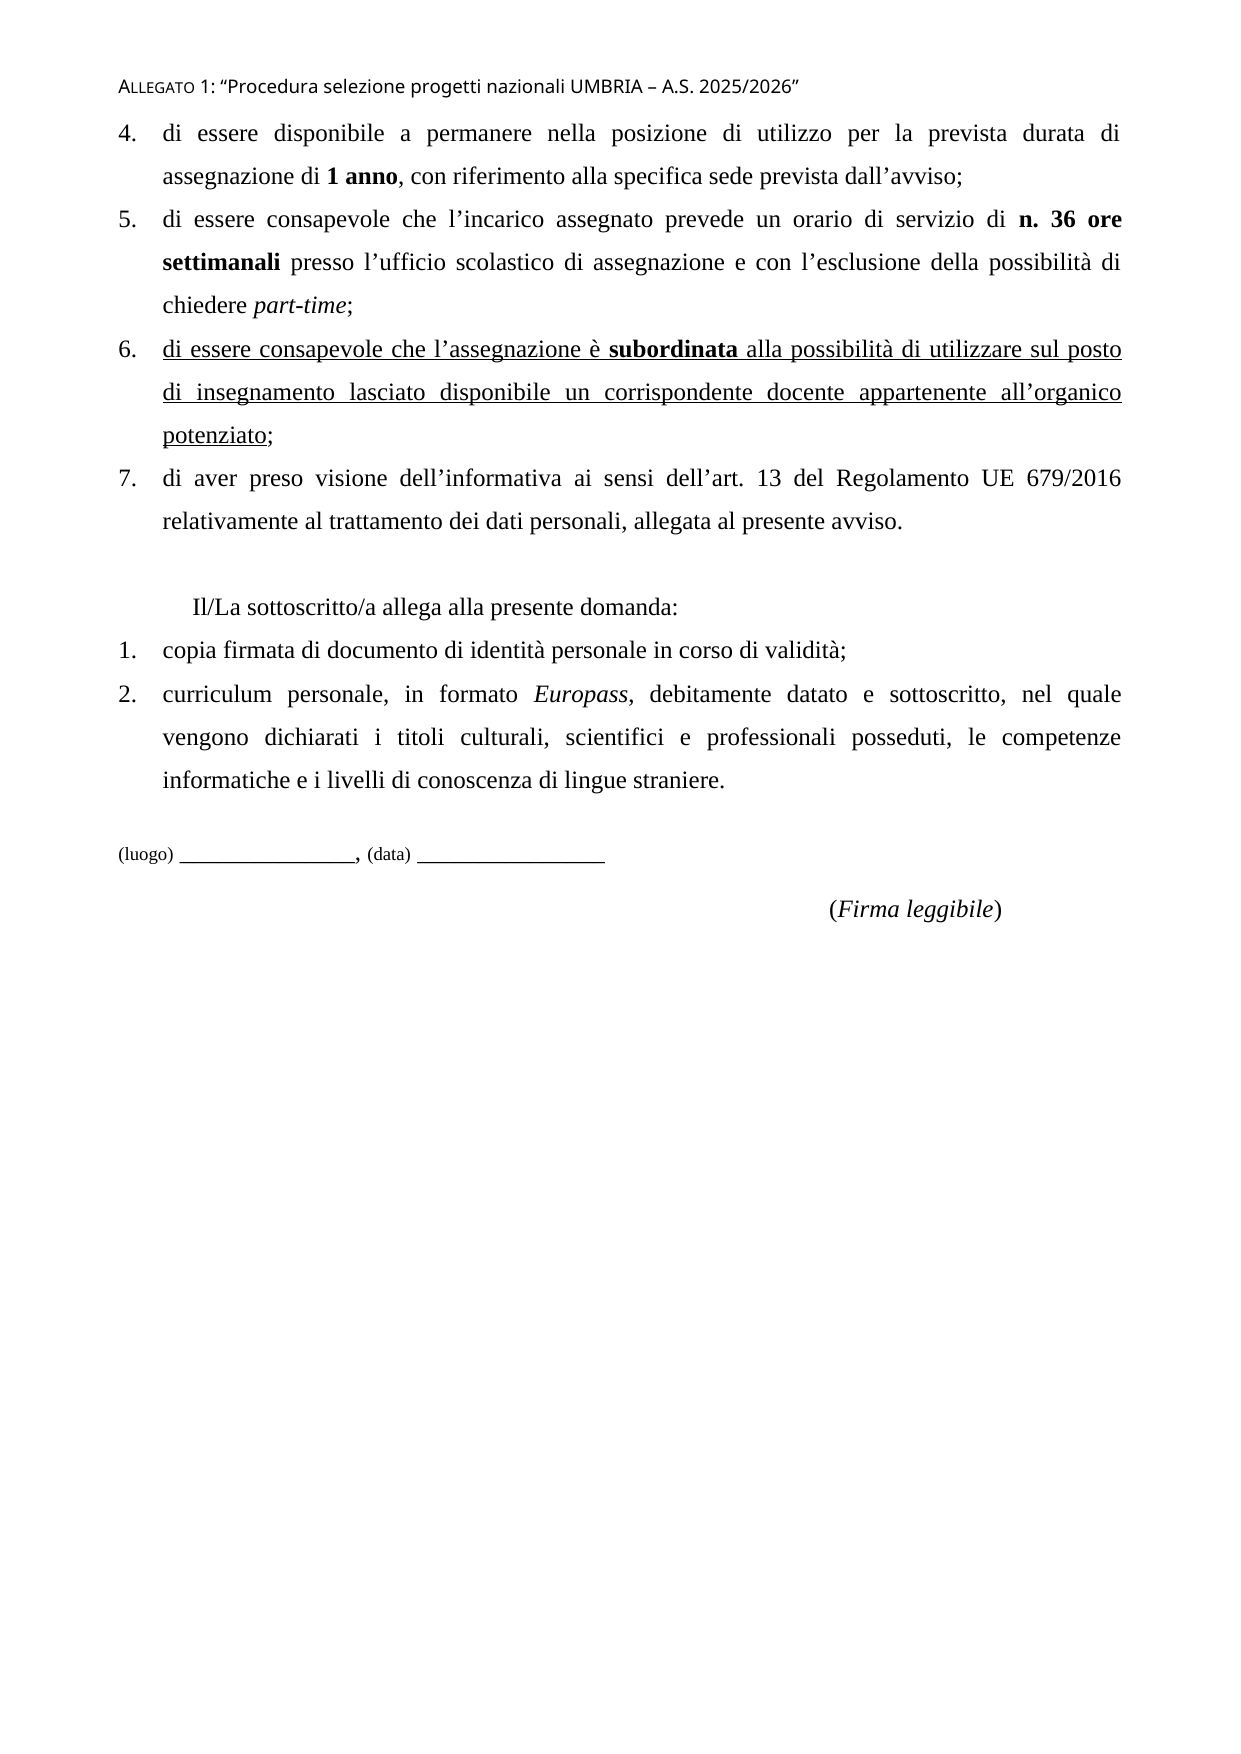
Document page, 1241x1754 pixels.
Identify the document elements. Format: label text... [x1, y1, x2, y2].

text (luogo) ______________, (data) _______________ [118, 837, 1122, 866]
list di essere disponibile a permanere nella posizione di utilizzo per la prevista durata di assegnazione di 1 anno, con riferimento alla specifica sede prevista dall’avviso; [118, 118, 1122, 190]
list di essere consapevole che l’incarico assegnato prevede un orario di servizio di n. 36 ore settimanali presso l’ufficio scolastico di assegnazione e con l’esclusione della possibilità di chiedere part-time; [118, 204, 1122, 319]
list di essere consapevole che l’assegnazione è subordinata alla possibilità di utilizzare sul posto di insegnamento lasciato disponibile un corrispondente docente appartenente all’organico potenziato; [118, 334, 1122, 449]
list di aver preso visione dell’informativa ai sensi dell’art. 13 del Regolamento UE 679/2016 relativamente al trattamento dei dati personali, allegata al presente avviso. [118, 463, 1122, 535]
list curriculum personale, in formato Europass, debitamente datato e sottoscritto, nel quale vengono dichiarati i titoli culturali, scientifici e professionali posseduti, le competenze informatiche e i livelli di conoscenza di lingue straniere. [118, 679, 1122, 794]
text (Firma leggibile) [709, 894, 1122, 923]
text Il/La sottoscritto/a allega alla presente domanda: [118, 592, 1122, 621]
list copia firmata di documento di identità personale in corso di validità; [118, 636, 1122, 664]
